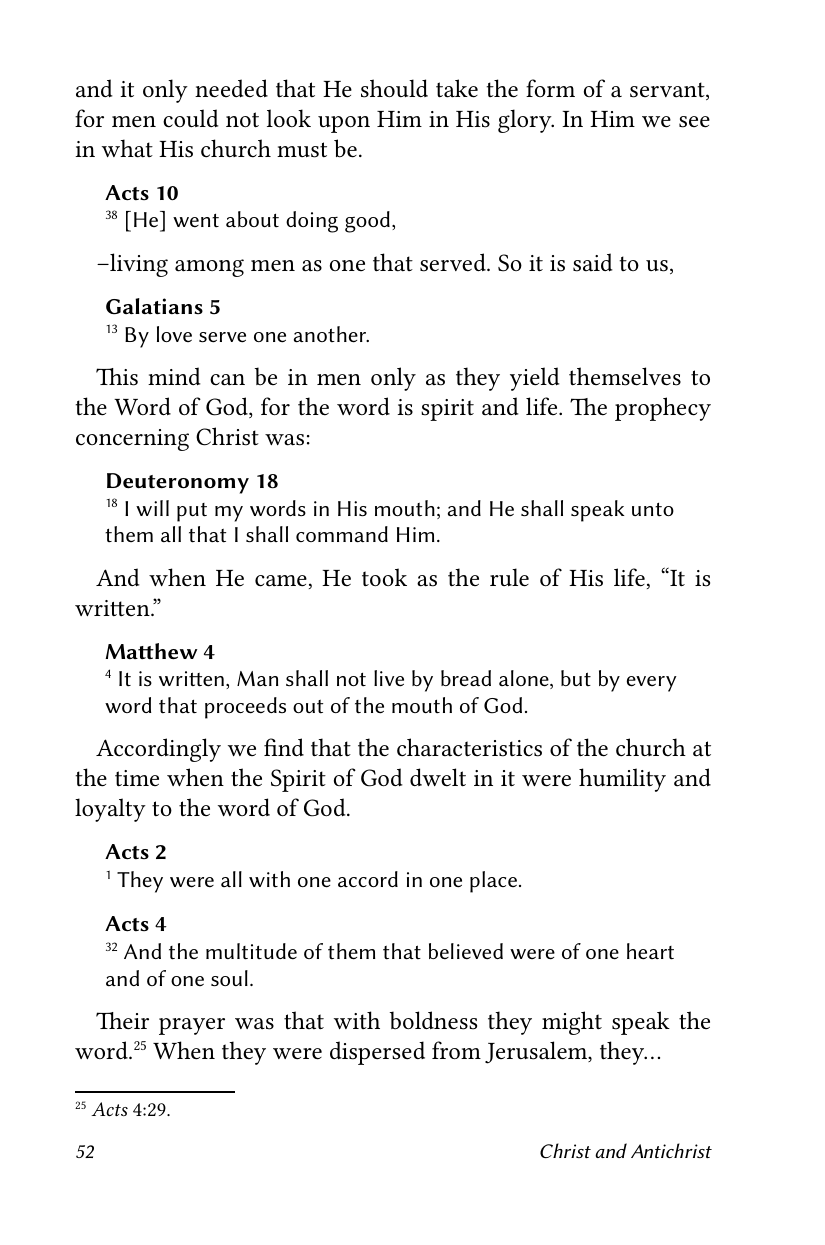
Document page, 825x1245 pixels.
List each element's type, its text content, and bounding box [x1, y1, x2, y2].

text Matthew 4 [105, 638, 712, 665]
text This mind can be in men only as they yield themselves to the Word of God, for the word is spirit and life. The prophecy concerning Christ was: [75, 363, 712, 451]
text –living among men as one that served. So it is said to us, [75, 249, 712, 277]
text 18 I will put my words in His mouth; and He shall speak unto them all that I shall command Him. [105, 495, 682, 548]
text Acts 4 [105, 911, 712, 937]
text Acts 4:29. [75, 1098, 712, 1122]
text Their prayer was that with boldness they might speak the word. When they were dispersed from Jerusalem, they… [75, 1007, 712, 1066]
text Accordingly we find that the characteristics of the church at the time when the Spirit of God dwelt in it were humility and loyalty to the word of God. [75, 734, 712, 823]
text 38 [He] went about doing good, [105, 207, 682, 233]
text 4 It is written, Man shall not live by bread alone, but by every word that proceeds out of the mouth of God. [105, 666, 682, 719]
text 32 And the multitude of them that believed were of one heart and of one soul. [105, 939, 682, 992]
text Galatians 5 [105, 294, 712, 320]
text And when He came, He took as the rule of His life, “It is written.” [75, 564, 712, 622]
text Acts 10 [105, 180, 712, 206]
text 13 By love serve one another. [105, 321, 682, 348]
text 1 They were all with one accord in one place. [105, 867, 682, 893]
text Acts 2 [105, 839, 712, 865]
text Deuteronomy 18 [105, 468, 712, 494]
text and it only needed that He should take the form of a servant, for men could not look upon Him in His glory. In Him we see in what His church must be. [75, 75, 712, 163]
